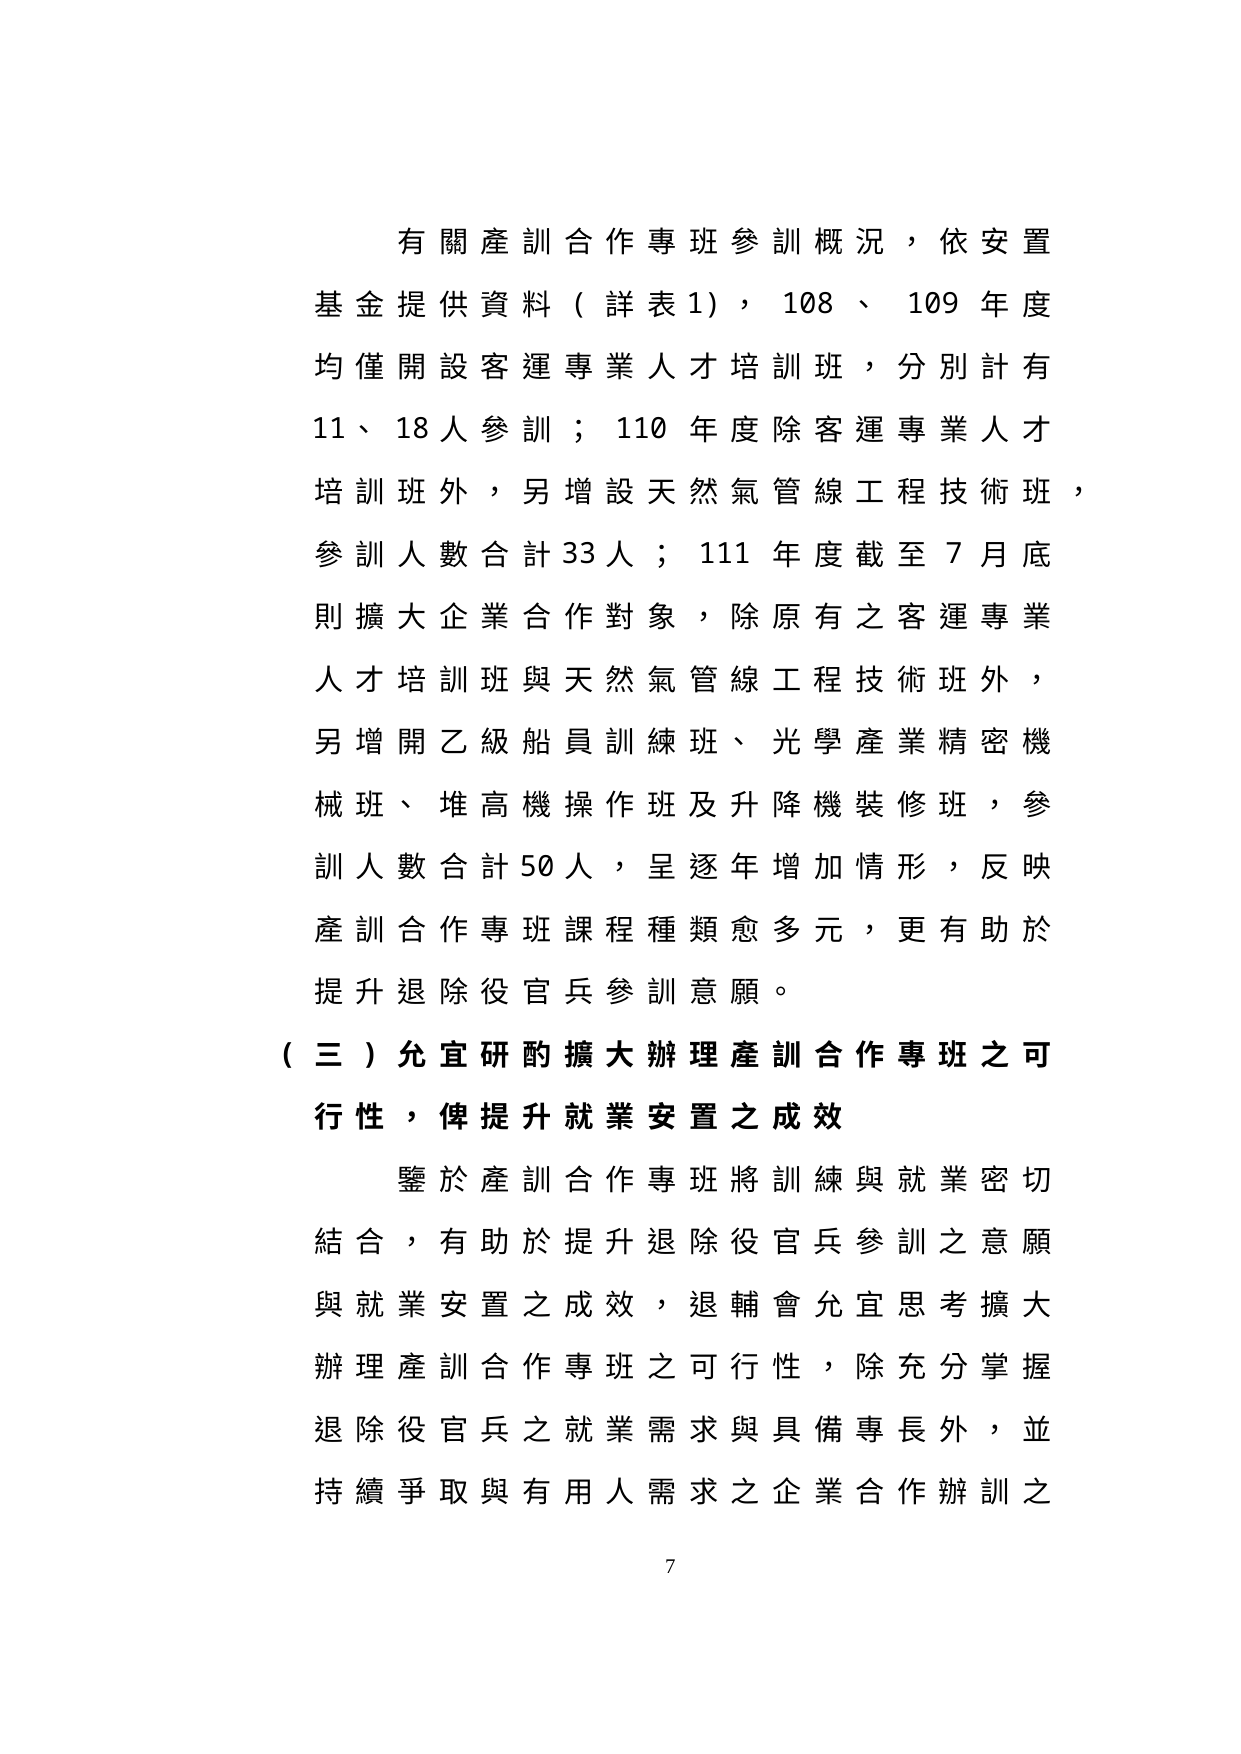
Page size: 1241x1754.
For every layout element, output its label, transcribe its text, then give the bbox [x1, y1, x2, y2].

text 鑒於產訓合作專班將訓練與就業密切結合，有助於提升退除役官兵參訓之意願與就業安置之成效，退輔會允宜思考擴大辦理產訓合作專班之可行性，除充分掌握退除役官兵之就業需求與具備專長外，並持續爭取與有用人需求之企業合作辦訓之 [270, 1136, 1058, 1511]
text 有關產訓合作專班參訓概況，依安置基金提供資料(詳表1)，108、109年度均僅開設客運專業人才培訓班，分別計有11、18人參訓；110年度除客運專業人才培訓班外，另增設天然氣管線工程技術班，參訓人數合計33人；111年度截至7月底則擴大企業合作對象，除原有之客運專業人才培訓班與天然氣管線工程技術班外，另增開乙級船員訓練班、光學產業精密機械班、堆高機操作班及升降機裝修班，參訓人數合計50人，呈逐年增加情形，反映產訓合作專班課程種類愈多元，更有助於提升退除役官兵參訓意願。 [270, 198, 1058, 1011]
text (三)允宜研酌擴大辦理產訓合作專班之可行性，俾提升就業安置之成效 [242, 1011, 1058, 1136]
